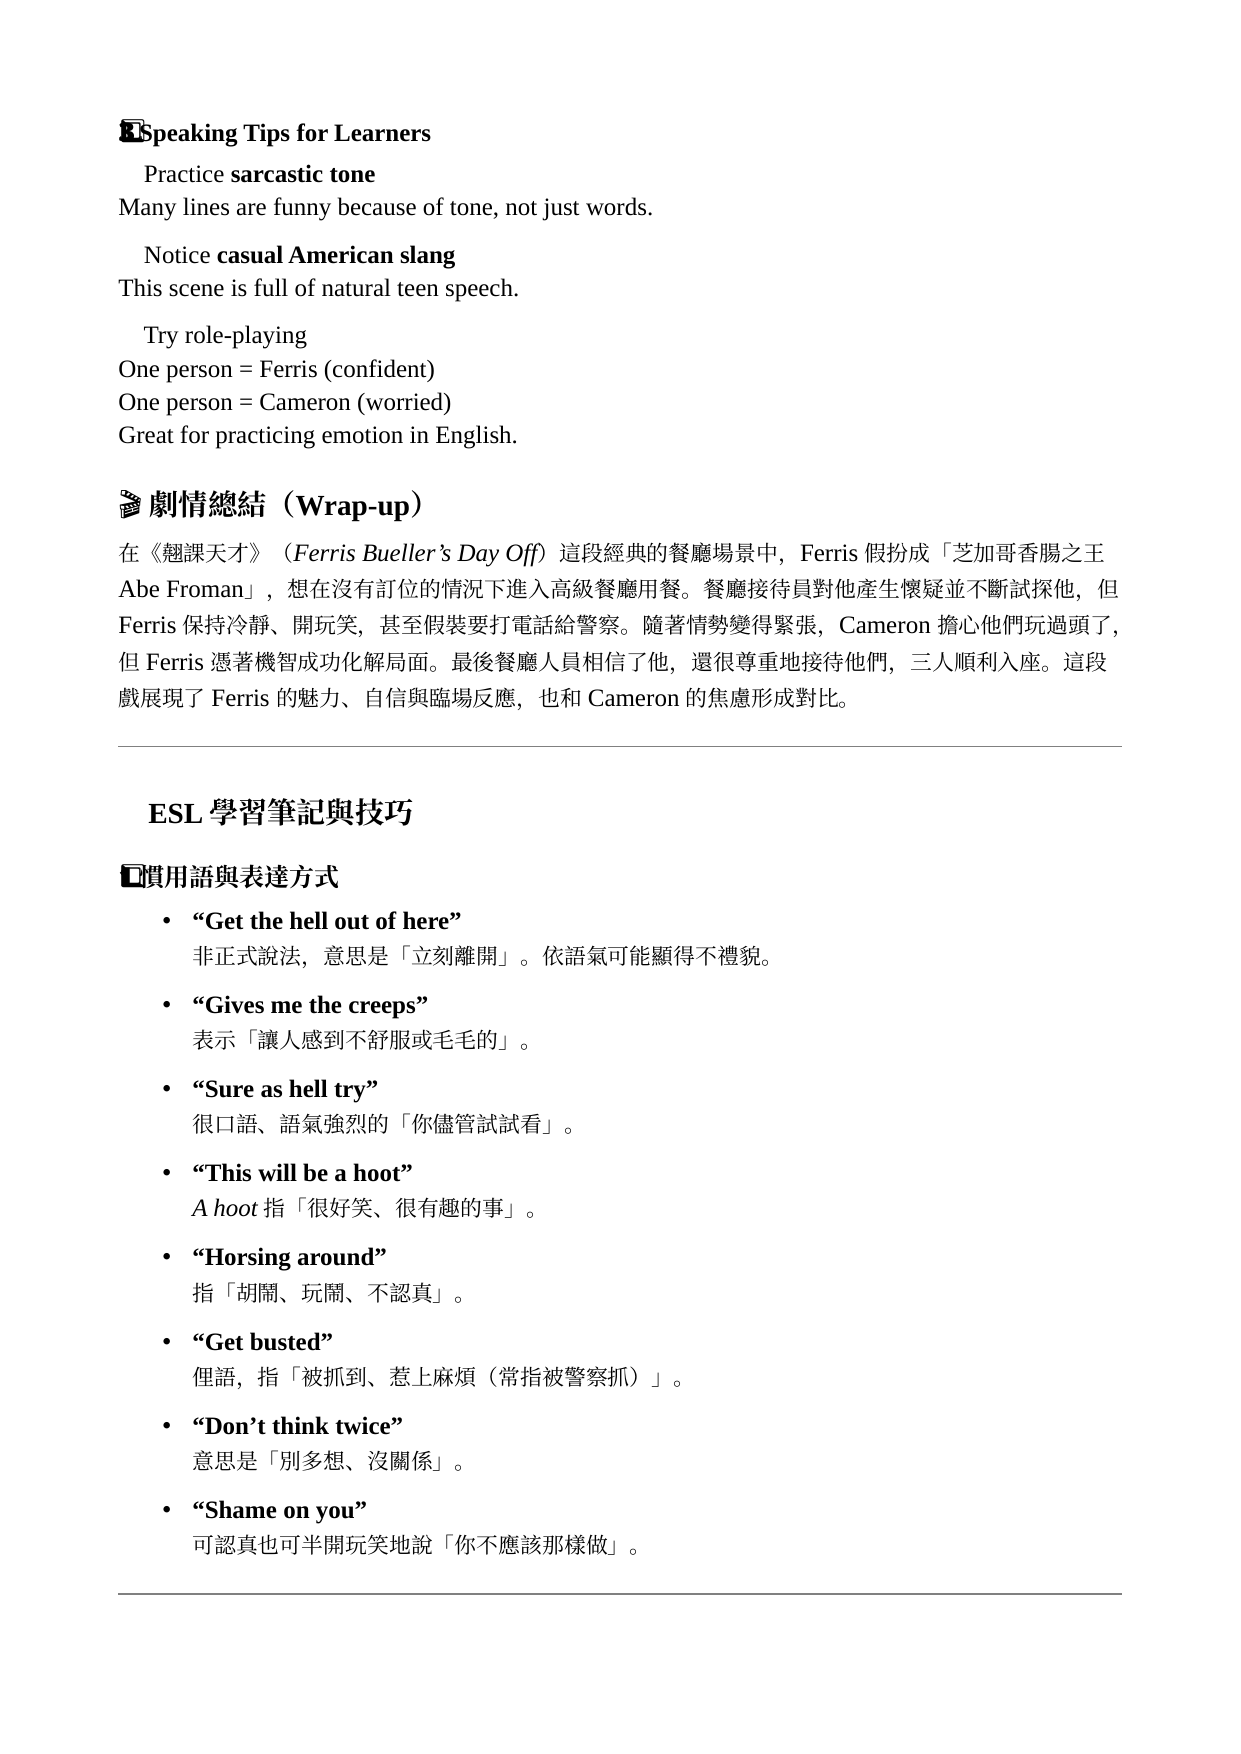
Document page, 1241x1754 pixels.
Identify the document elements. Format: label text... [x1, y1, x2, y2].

subtitle 1️⃣ 慣用語與表達方式 [118, 857, 1122, 893]
subtitle 📘 ESL 學習筆記與技巧 [118, 790, 1122, 832]
text ✅ Practice sarcastic tone Many lines are funny because of tone, not just words. [118, 159, 1122, 221]
list “Shame on you” 可認真也可半開玩笑地說「你不應該那樣做」。 [162, 1495, 1122, 1560]
subtitle 3️⃣ Speaking Tips for Learners [118, 118, 1122, 147]
text ✅ Notice casual American slang This scene is full of natural teen speech. [118, 240, 1122, 302]
subtitle 🎬 劇情總結（Wrap-up） [118, 482, 1122, 524]
text 在《翹課天才》（Ferris Bueller’s Day Off）這段經典的餐廳場景中，Ferris 假扮成「芝加哥香腸之王 Abe Froman」，想在沒有訂位的情況下進入高級餐廳用餐。餐廳接待員對他產生懷疑並不斷試探他，但 Ferris 保持冷靜、開玩笑，甚至假裝要打電話給警察。隨著情勢變得緊張，Cameron 擔心他們玩過頭了，但 Ferris 憑著機智成功化解局面。最後餐廳人員相信了他，還很尊重地接待他們，三人順利入座。這段戲展現了 Ferris 的魅力、自信與臨場反應，也和 Cameron 的焦慮形成對比。 [118, 536, 1122, 712]
list “Sure as hell try” 很口語、語氣強烈的「你儘管試試看」。 [162, 1074, 1122, 1139]
list “Gives me the creeps” 表示「讓人感到不舒服或毛毛的」。 [162, 990, 1122, 1055]
list “Don’t think twice” 意思是「別多想、沒關係」。 [162, 1411, 1122, 1476]
list “Horsing around” 指「胡鬧、玩鬧、不認真」。 [162, 1242, 1122, 1307]
list “Get the hell out of here” 非正式說法，意思是「立刻離開」。依語氣可能顯得不禮貌。 [162, 906, 1122, 971]
list “This will be a hoot” A hoot 指「很好笑、很有趣的事」。 [162, 1158, 1122, 1223]
list “Get busted” 俚語，指「被抓到、惹上麻煩（常指被警察抓）」。 [162, 1327, 1122, 1391]
text ✅ Try role-playing One person = Ferris (confident) One person = Cameron (worried) Great for practicing emotion in English. [118, 321, 1122, 448]
